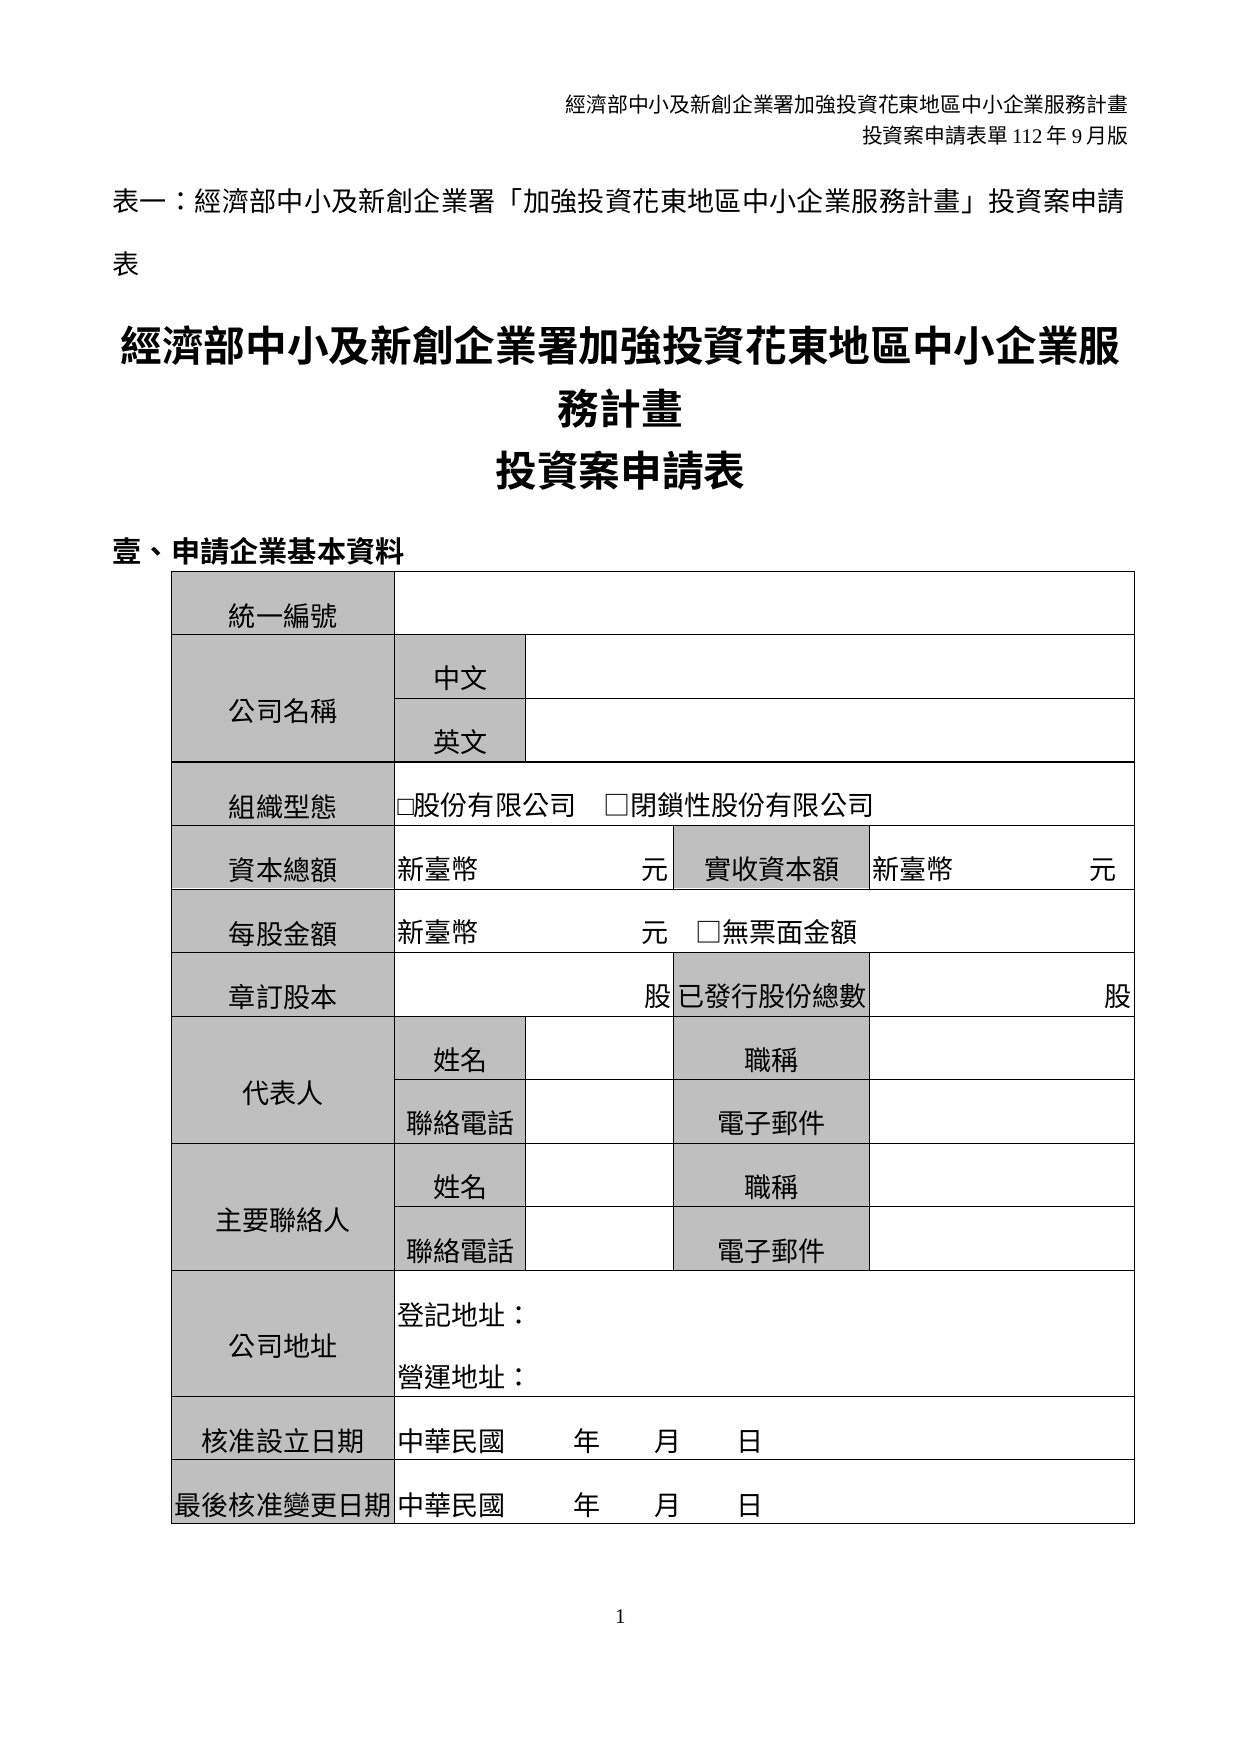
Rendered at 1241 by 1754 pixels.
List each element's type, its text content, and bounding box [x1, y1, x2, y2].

subtitle 表一：經濟部中小及新創企業署「加強投資花東地區中小企業服務計畫」投資案申請表 [112, 158, 1128, 283]
table_cell 資本總額 [172, 826, 394, 888]
table_cell 英文 [395, 699, 525, 761]
table_cell [870, 1017, 1134, 1079]
table_cell [870, 1207, 1134, 1270]
table_cell □股份有限公司 □閉鎖性股份有限公司 [395, 763, 1134, 825]
table_cell [526, 1207, 673, 1270]
table_cell 職稱 [674, 1144, 869, 1206]
table_cell 中華民國 年 月 日 [395, 1460, 1134, 1523]
table_cell 核准設立日期 [172, 1397, 394, 1459]
table_cell 代表人 [172, 1017, 394, 1143]
text 經濟部中小及新創企業署加強投資花東地區中小企業服務計畫 [112, 302, 1128, 427]
table_cell 公司名稱 [172, 635, 394, 761]
table_cell 中文 [395, 635, 525, 698]
table_cell 中華民國 年 月 日 [395, 1397, 1134, 1459]
table_cell 章訂股本 [172, 953, 394, 1016]
table_cell 電子郵件 [674, 1080, 869, 1143]
table_cell 登記地址： 營運地址： [395, 1271, 1134, 1396]
table_cell 已發行股份總數 [674, 953, 869, 1016]
table_cell [526, 1144, 673, 1206]
table_cell 職稱 [674, 1017, 869, 1079]
table_cell 聯絡電話 [395, 1207, 525, 1270]
table_header [395, 572, 1134, 634]
table_cell 公司地址 [172, 1271, 394, 1396]
table_cell 股 [870, 953, 1134, 1016]
table_cell 每股金額 [172, 890, 394, 952]
table_cell 組織型態 [172, 763, 394, 825]
table_cell 股 [395, 953, 673, 1016]
table_cell 聯絡電話 [395, 1080, 525, 1143]
table_cell [526, 635, 1134, 698]
table_cell 姓名 [395, 1144, 525, 1206]
table_cell 主要聯絡人 [172, 1144, 394, 1270]
table_cell [526, 699, 1134, 761]
table_cell 實收資本額 [674, 826, 869, 888]
table_header 統一編號 [172, 572, 394, 634]
table_cell [526, 1017, 673, 1079]
table_cell [870, 1144, 1134, 1206]
table_cell 新臺幣 元 □無票面金額 [395, 890, 1134, 952]
text 投資案申請表 [112, 427, 1128, 489]
table_cell [870, 1080, 1134, 1143]
list 申請企業基本資料 [112, 508, 1128, 571]
table_cell 新臺幣 元 [395, 826, 673, 888]
table_cell [526, 1080, 673, 1143]
table_cell 姓名 [395, 1017, 525, 1079]
table_cell 最後核准變更日期 [172, 1460, 394, 1523]
table_cell 電子郵件 [674, 1207, 869, 1270]
table_cell 新臺幣 元 [870, 826, 1134, 888]
